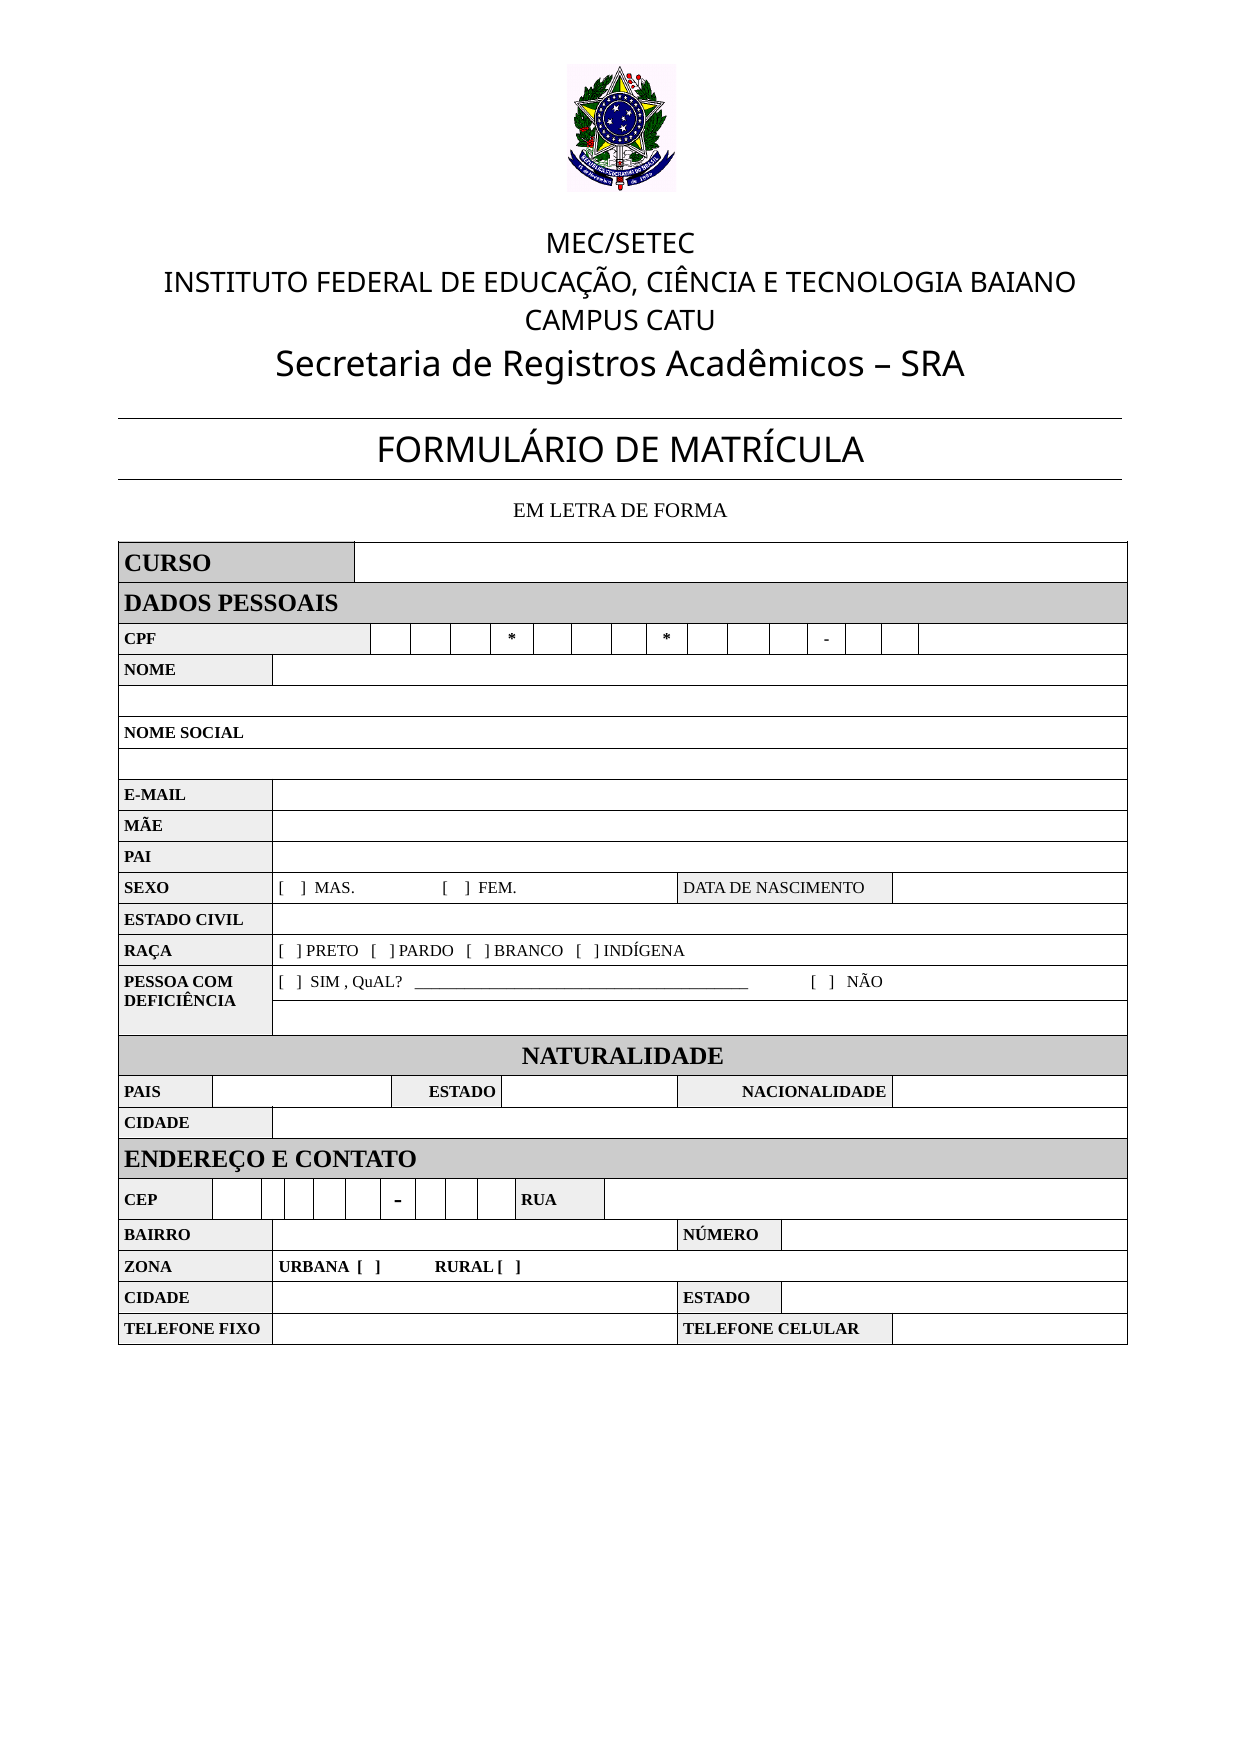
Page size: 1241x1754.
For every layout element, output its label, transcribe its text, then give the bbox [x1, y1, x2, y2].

table_cell [213, 1179, 261, 1219]
table_cell [ ] PRETO [ ] PARDO [ ] BRANCO [ ] INDÍGENA [273, 935, 1127, 965]
table_cell ENDEREÇO E CONTATO [119, 1139, 1127, 1178]
table_header [355, 543, 1127, 582]
table_cell [273, 1108, 1127, 1137]
table_cell NATURALIDADE [119, 1036, 1127, 1075]
table_cell [688, 624, 727, 654]
text EM LETRA DE FORMA [118, 498, 1122, 522]
table_cell DATA DE NASCIMENTO [678, 873, 892, 903]
table_cell E-MAIL [119, 780, 272, 810]
table_cell BAIRRO [119, 1220, 272, 1250]
table_cell [273, 1220, 677, 1250]
table_cell [273, 1282, 677, 1312]
table_cell MÃE [119, 811, 272, 841]
table_cell [411, 624, 450, 654]
table_cell [846, 624, 881, 654]
table_cell SEXO [119, 873, 272, 903]
table_cell NÚMERO [678, 1220, 781, 1250]
table_cell NACIONALIDADE [678, 1076, 892, 1106]
table_cell CPF [119, 624, 370, 654]
table_cell RUA [516, 1179, 604, 1219]
table_cell ESTADO [392, 1076, 501, 1106]
table_cell PAIS [119, 1076, 212, 1106]
table_cell PAI [119, 842, 272, 872]
table_cell [273, 904, 1127, 934]
table_cell [446, 1179, 477, 1219]
table_cell TELEFONE CELULAR [678, 1314, 892, 1343]
table_cell - [808, 624, 845, 654]
table_cell [314, 1179, 345, 1219]
table_cell [478, 1179, 515, 1219]
table_cell [782, 1282, 1127, 1312]
table_cell [119, 749, 1127, 778]
table_cell RAÇA [119, 935, 272, 965]
table_cell [273, 1001, 1127, 1034]
table_cell [893, 1314, 1127, 1343]
table_cell ESTADO [678, 1282, 781, 1312]
table_cell NOME [119, 655, 272, 685]
table_cell [882, 624, 918, 654]
table_cell [919, 624, 1127, 654]
table_cell [416, 1179, 445, 1219]
table_cell DADOS PESSOAIS [119, 583, 1127, 623]
table_cell [770, 624, 807, 654]
table_cell TELEFONE FIXO [119, 1314, 272, 1343]
table_cell [893, 1076, 1127, 1106]
table_cell [451, 624, 490, 654]
table_header FORMULÁRIO DE MATRÍCULA [118, 419, 1122, 478]
text Secretaria de Registros Acadêmicos – SRA [118, 338, 1122, 387]
text MEC/SETEC [118, 223, 1122, 262]
table_cell [119, 686, 1127, 716]
text CAMPUS CATU [118, 300, 1122, 338]
table_cell [346, 1179, 380, 1219]
text INSTITUTO FEDERAL DE EDUCAÇÃO, CIÊNCIA E TECNOLOGIA BAIANO [118, 262, 1122, 300]
table_cell [371, 624, 410, 654]
table_cell [273, 811, 1127, 841]
table_cell CIDADE [119, 1282, 272, 1312]
table_cell ZONA [119, 1251, 272, 1281]
table_cell [612, 624, 646, 654]
table_cell PESSOA COM DEFICIÊNCIA [119, 966, 272, 1034]
table_cell [273, 655, 1127, 685]
table_cell [285, 1179, 313, 1219]
table_cell NOME SOCIAL [119, 717, 1127, 747]
table_cell [728, 624, 769, 654]
table_cell [502, 1076, 677, 1106]
table_cell [273, 1314, 677, 1343]
table_cell [534, 624, 571, 654]
table_cell [782, 1220, 1127, 1250]
table_cell [ ] SIM , QuAL? ________________________________________ [ ] NÃO [273, 966, 1127, 1000]
table_cell [572, 624, 611, 654]
table_cell [273, 780, 1127, 810]
table_cell [262, 1179, 284, 1219]
table_cell [ ] MAS. [ ] FEM. [273, 873, 677, 903]
table_cell * [647, 624, 687, 654]
table_header CURSO [119, 543, 354, 582]
table_cell [605, 1179, 1127, 1219]
table_cell URBANA [ ] RURAL [ ] [273, 1251, 1127, 1281]
table_cell ESTADO CIVIL [119, 904, 272, 934]
table_cell [273, 842, 1127, 872]
table_cell - [381, 1179, 415, 1219]
table_cell CIDADE [119, 1108, 272, 1137]
table_cell * [491, 624, 533, 654]
table_cell CEP [119, 1179, 212, 1219]
table_cell [213, 1076, 391, 1106]
table_cell [893, 873, 1127, 903]
